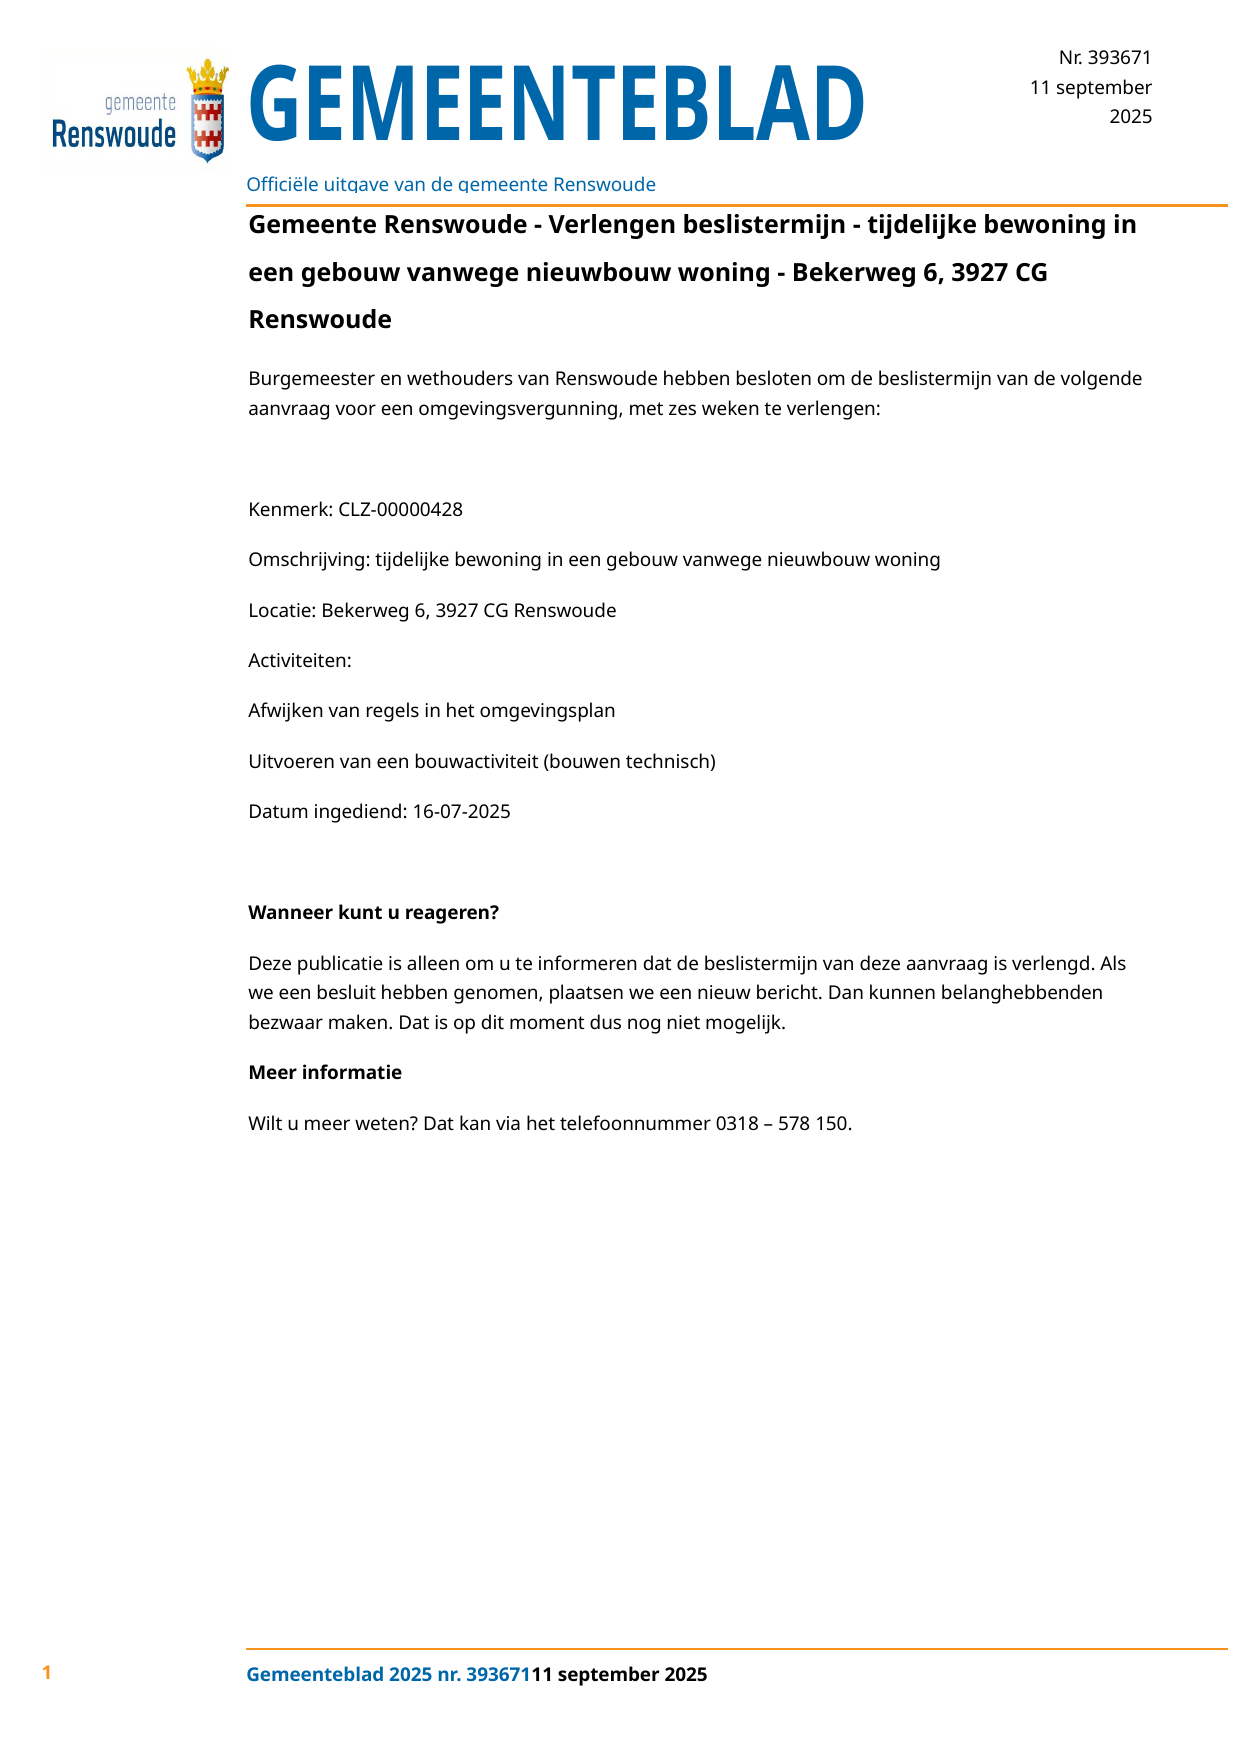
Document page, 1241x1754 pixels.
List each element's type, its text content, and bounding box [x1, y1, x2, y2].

text Datum ingediend: 16-07-2025 [248, 798, 1152, 824]
text Gemeente Renswoude - Verlengen beslistermijn - tijdelijke bewoning in een gebouw vanwege nieuwbouw woning - Bekerweg 6, 3927 CG Renswoude [248, 207, 1152, 336]
text Uitvoeren van een bouwactiviteit (bouwen technisch) [248, 748, 1152, 774]
text Wanneer kunt u reageren? [248, 899, 1152, 925]
text Afwijken van regels in het omgevingsplan [248, 698, 1152, 723]
text Locatie: Bekerweg 6, 3927 CG Renswoude [248, 597, 1152, 622]
text Kenmerk: CLZ-00000428 [248, 496, 1152, 522]
text Wilt u meer weten? Dat kan via het telefoonnummer 0318 – 578 150. [248, 1110, 1152, 1135]
text Omschrijving: tijdelijke bewoning in een gebouw vanwege nieuwbouw woning [248, 546, 1152, 572]
text Activiteiten: [248, 647, 1152, 673]
text Burgemeester en wethouders van Renswoude hebben besloten om de beslistermijn van de volgende aanvraag voor een omgevingsvergunning, met zes weken te verlengen: [248, 366, 1152, 421]
text Meer informatie [248, 1059, 1152, 1085]
text Deze publicatie is alleen om u te informeren dat de beslistermijn van deze aanvraag is verlengd. Als we een besluit hebben genomen, plaatsen we een nieuw bericht. Dan kunnen belanghebbenden bezwaar maken. Dat is op dit moment dus nog niet mogelijk. [248, 950, 1152, 1034]
picture [41, 47, 231, 172]
